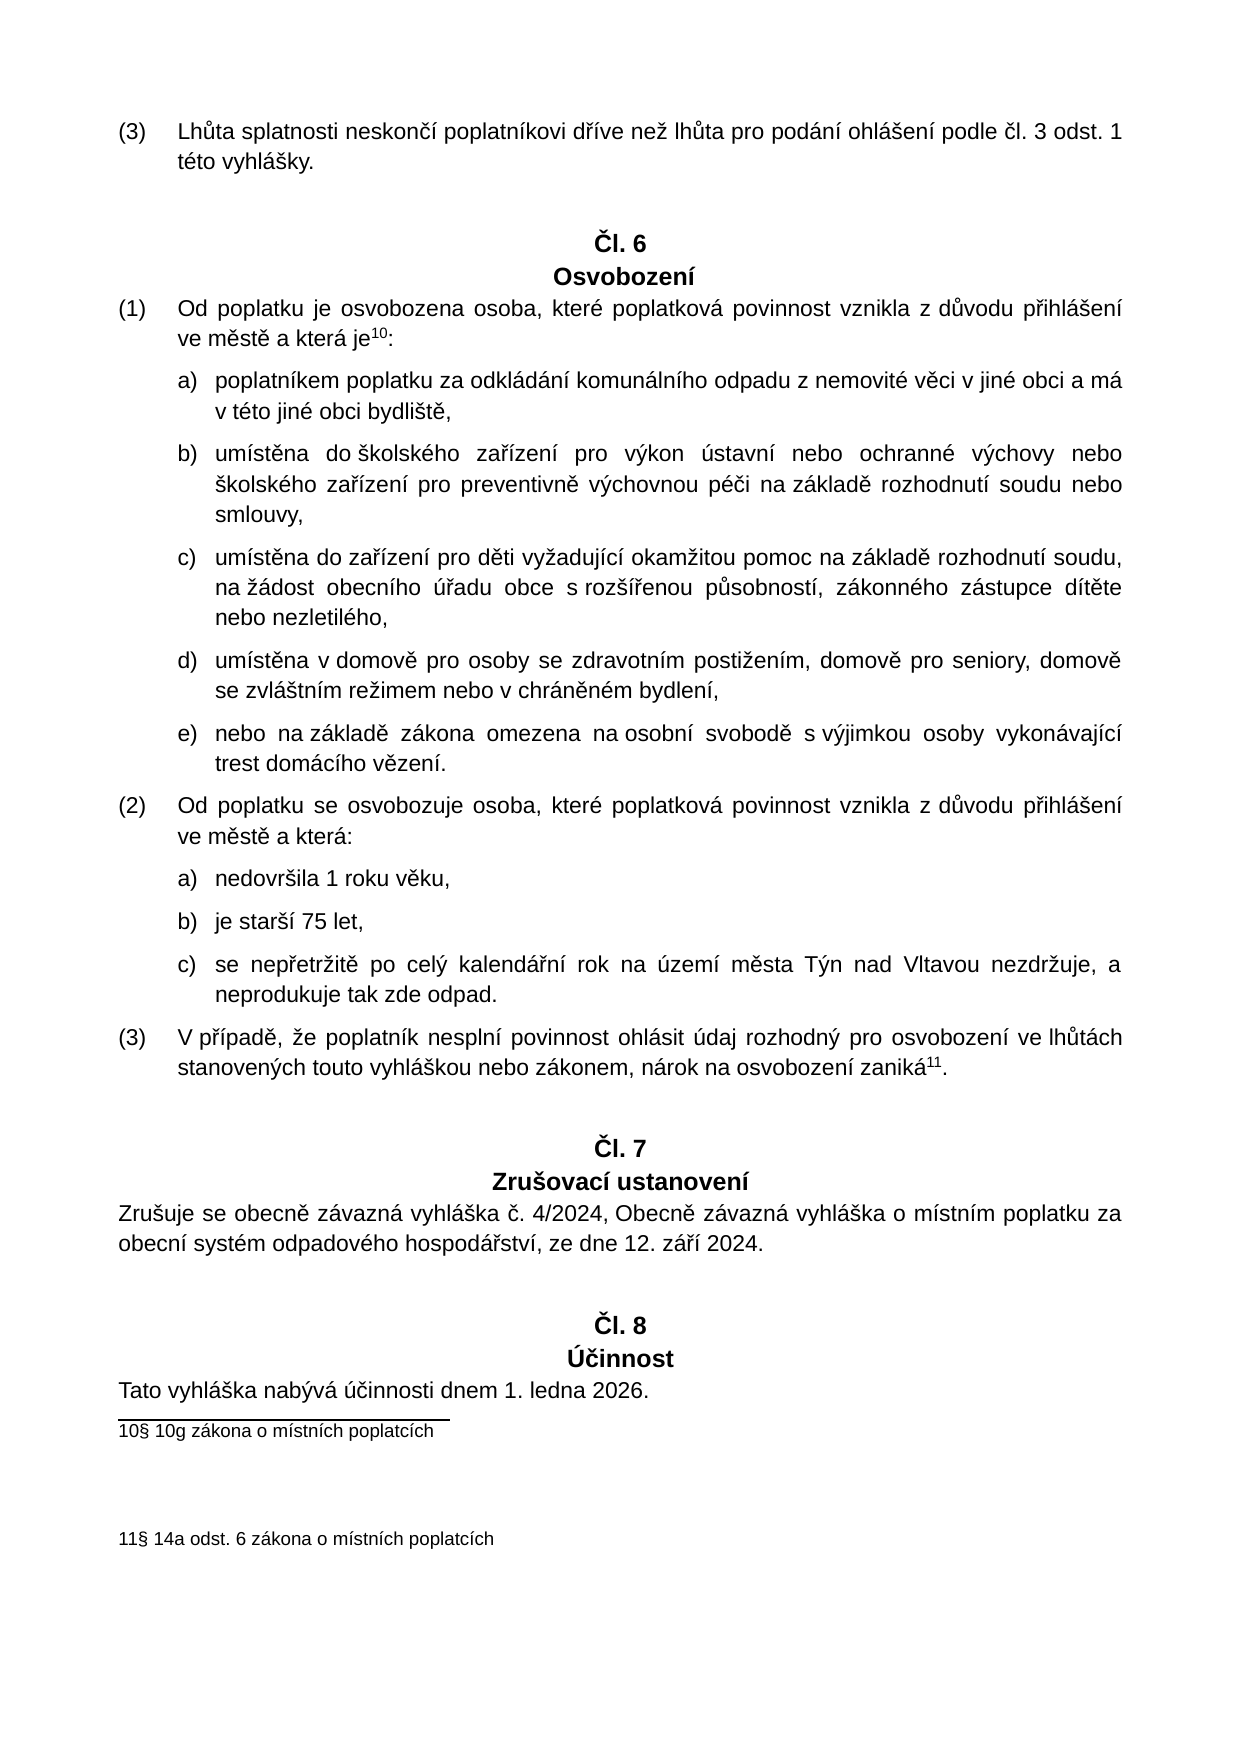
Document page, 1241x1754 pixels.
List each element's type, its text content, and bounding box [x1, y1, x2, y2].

list umístěna do zařízení pro děti vyžadující okamžitou pomoc na základě rozhodnutí soudu, na žádost obecního úřadu obce s rozšířenou působností, zákonného zástupce dítěte nebo nezletilého, [177, 543, 1122, 630]
list V případě, že poplatník nesplní povinnost ohlásit údaj rozhodný pro osvobození ve lhůtách stanovených touto vyhláškou nebo zákonem, nárok na osvobození zaniká. [118, 1024, 1122, 1080]
subtitle Čl. 8 Účinnost [118, 1311, 1122, 1372]
list poplatníkem poplatku za odkládání komunálního odpadu z nemovité věci v jiné obci a má v této jiné obci bydliště, [177, 367, 1122, 424]
subtitle Čl. 7 Zrušovací ustanovení [118, 1134, 1122, 1196]
list § 14a odst. 6 zákona o místních poplatcích [118, 1528, 1122, 1549]
list umístěna do školského zařízení pro výkon ústavní nebo ochranné výchovy nebo školského zařízení pro preventivně výchovnou péči na základě rozhodnutí soudu nebo smlouvy, [177, 440, 1122, 527]
list nebo na základě zákona omezena na osobní svobodě s výjimkou osoby vykonávající trest domácího vězení. [177, 719, 1122, 776]
text Zrušuje se obecně závazná vyhláška č. 4/2024, Obecně závazná vyhláška o místním poplatku za obecní systém odpadového hospodářství, ze dne 12. září 2024. [118, 1200, 1122, 1257]
list je starší 75 let, [177, 908, 1122, 934]
list Lhůta splatnosti neskončí poplatníkovi dříve než lhůta pro podání ohlášení podle čl. 3 odst. 1 této vyhlášky. [118, 118, 1122, 175]
subtitle Čl. 6 Osvobození [118, 228, 1122, 290]
list nedovršila 1 roku věku, [177, 865, 1122, 892]
list § 10g zákona o místních poplatcích [118, 1420, 1122, 1441]
list Od poplatku je osvobozena osoba, které poplatková povinnost vznikla z důvodu přihlášení ve městě a která je: [118, 294, 1122, 351]
text Tato vyhláška nabývá účinnosti dnem 1. ledna 2026. [118, 1377, 1122, 1403]
list umístěna v domově pro osoby se zdravotním postižením, domově pro seniory, domově se zvláštním režimem nebo v chráněném bydlení, [177, 647, 1122, 703]
list Od poplatku se osvobozuje osoba, které poplatková povinnost vznikla z důvodu přihlášení ve městě a která: [118, 792, 1122, 849]
list se nepřetržitě po celý kalendářní rok na území města Týn nad Vltavou nezdržuje, a neprodukuje tak zde odpad. [177, 951, 1122, 1007]
